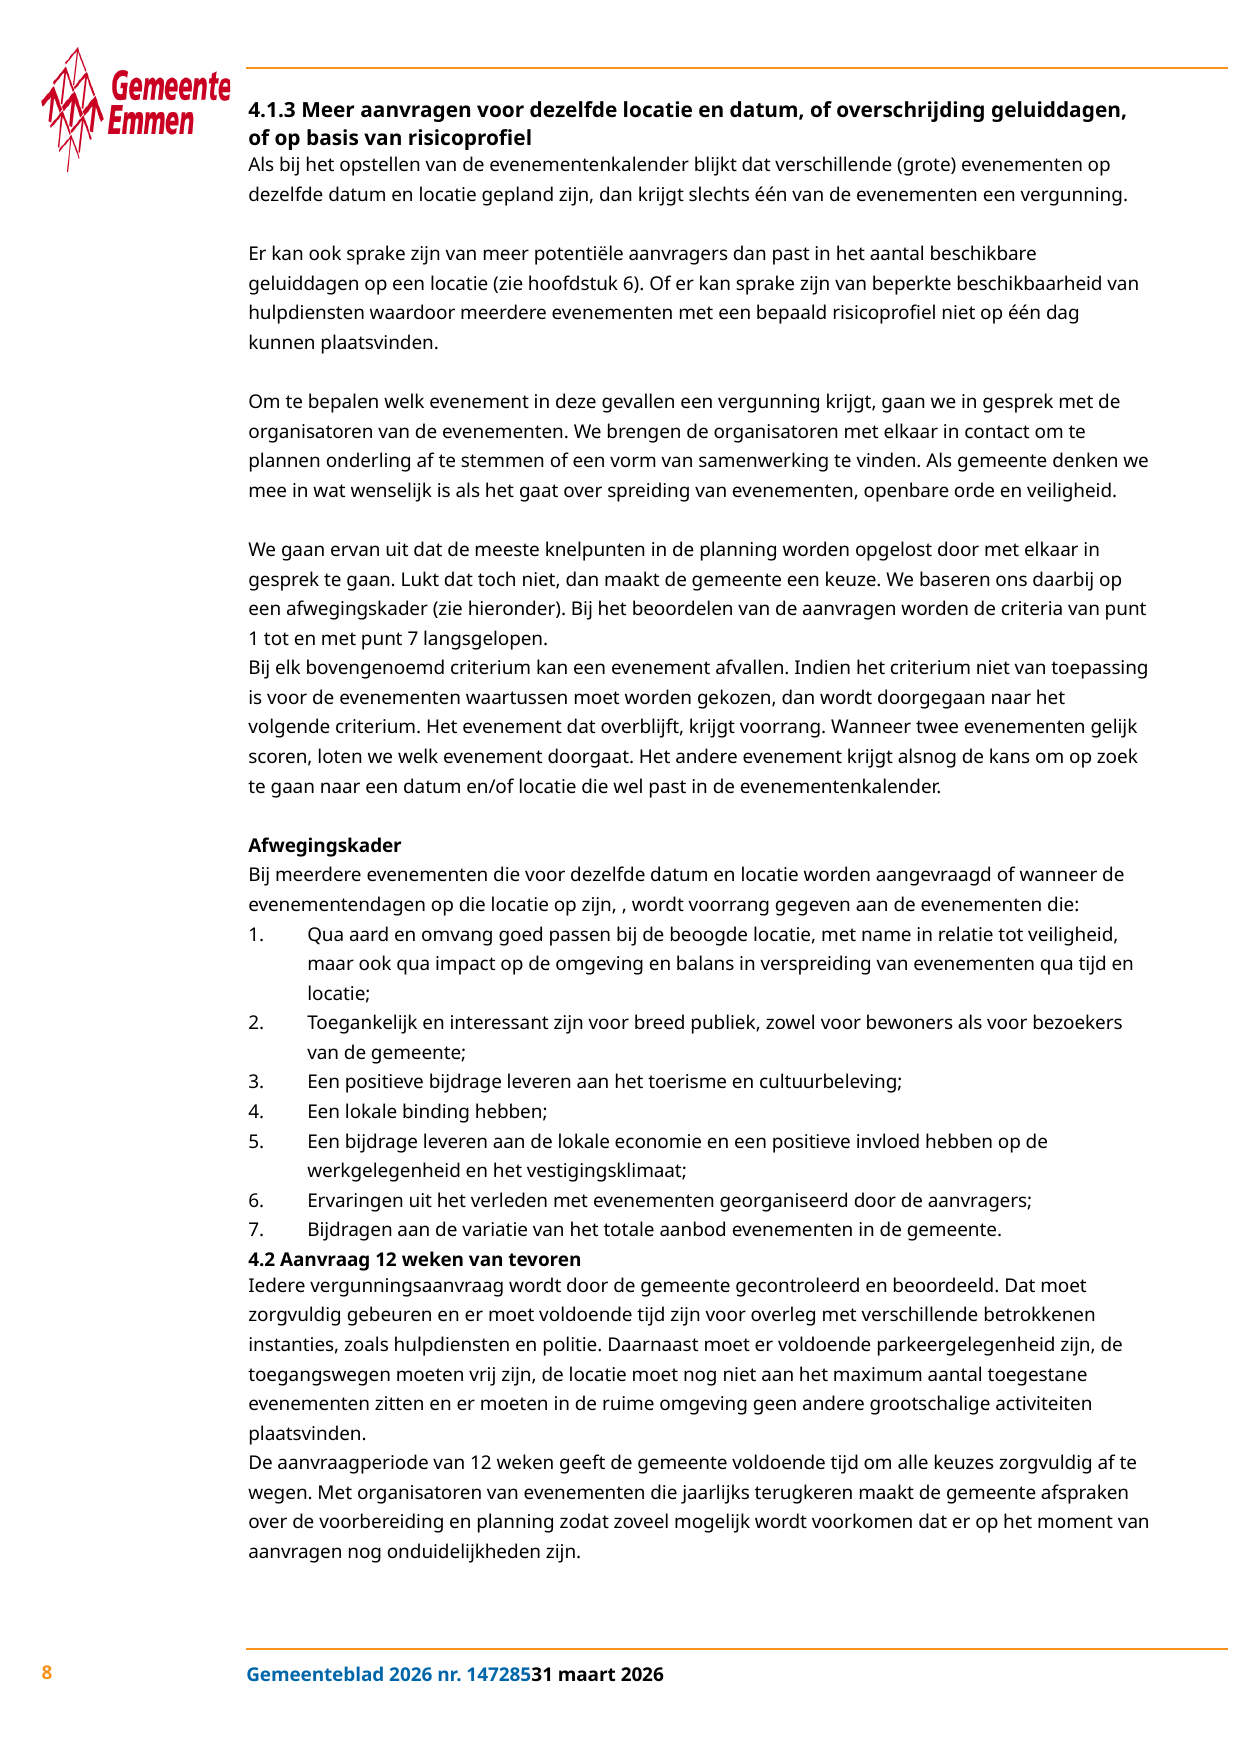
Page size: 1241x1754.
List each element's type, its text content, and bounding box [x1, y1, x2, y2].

text 4.1.3 Meer aanvragen voor dezelfde locatie en datum, of overschrijding geluiddagen, of op basis van risicoprofiel [248, 95, 1152, 152]
text Om te bepalen welk evenement in deze gevallen een vergunning krijgt, gaan we in gesprek met de organisatoren van de evenementen. We brengen de organisatoren met elkaar in contact om te plannen onderling af te stemmen of een vorm van samenwerking te vinden. Als gemeente denken we mee in wat wenselijk is als het gaat over spreiding van evenementen, openbare orde en veiligheid. [248, 388, 1152, 503]
list Een positieve bijdrage leveren aan het toerisme en cultuurbeleving; [248, 1069, 1152, 1094]
text 4.2 Aanvraag 12 weken van tevoren [248, 1246, 1152, 1272]
list Qua aard en omvang goed passen bij de beoogde locatie, met name in relatie tot veiligheid, maar ook qua impact op de omgeving en balans in verspreiding van evenementen qua tijd en locatie; [248, 921, 1152, 1006]
list Een lokale binding hebben; [248, 1098, 1152, 1124]
list Bijdragen aan de variatie van het totale aanbod evenementen in de gemeente. [248, 1217, 1152, 1242]
text De aanvraagperiode van 12 weken geeft de gemeente voldoende tijd om alle keuzes zorgvuldig af te wegen. Met organisatoren van evenementen die jaarlijks terugkeren maakt de gemeente afspraken over de voorbereiding en planning zodat zoveel mogelijk wordt voorkomen dat er op het moment van aanvragen nog onduidelijkheden zijn. [248, 1449, 1152, 1564]
picture [41, 47, 231, 172]
text Als bij het opstellen van de evenementenkalender blijkt dat verschillende (grote) evenementen op dezelfde datum en locatie gepland zijn, dan krijgt slechts één van de evenementen een vergunning. [248, 152, 1152, 207]
text Iedere vergunningsaanvraag wordt door de gemeente gecontroleerd en beoordeeld. Dat moet zorgvuldig gebeuren en er moet voldoende tijd zijn voor overleg met verschillende betrokkenen instanties, zoals hulpdiensten en politie. Daarnaast moet er voldoende parkeergelegenheid zijn, de toegangswegen moeten vrij zijn, de locatie moet nog niet aan het maximum aantal toegestane evenementen zitten en er moeten in de ruime omgeving geen andere grootschalige activiteiten plaatsvinden. [248, 1272, 1152, 1446]
text Er kan ook sprake zijn van meer potentiële aanvragers dan past in het aantal beschikbare geluiddagen op een locatie (zie hoofdstuk 6). Of er kan sprake zijn van beperkte beschikbaarheid van hulpdiensten waardoor meerdere evenementen met een bepaald risicoprofiel niet op één dag kunnen plaatsvinden. [248, 240, 1152, 355]
list Ervaringen uit het verleden met evenementen georganiseerd door de aanvragers; [248, 1187, 1152, 1213]
list Een bijdrage leveren aan de lokale economie en een positieve invloed hebben op de werkgelegenheid en het vestigingsklimaat; [248, 1128, 1152, 1183]
text Bij meerdere evenementen die voor dezelfde datum en locatie worden aangevraagd of wanneer de evenementendagen op die locatie op zijn, , wordt voorrang gegeven aan de evenementen die: [248, 862, 1152, 917]
list Toegankelijk en interessant zijn voor breed publiek, zowel voor bewoners als voor bezoekers van de gemeente; [248, 1009, 1152, 1065]
text Bij elk bovengenoemd criterium kan een evenement afvallen. Indien het criterium niet van toepassing is voor de evenementen waartussen moet worden gekozen, dan wordt doorgegaan naar het volgende criterium. Het evenement dat overblijft, krijgt voorrang. Wanneer twee evenementen gelijk scoren, loten we welk evenement doorgaat. Het andere evenement krijgt alsnog de kans om op zoek te gaan naar een datum en/of locatie die wel past in de evenementenkalender. [248, 654, 1152, 799]
text Afwegingskader [248, 832, 1152, 858]
text We gaan ervan uit dat de meeste knelpunten in de planning worden opgelost door met elkaar in gesprek te gaan. Lukt dat toch niet, dan maakt de gemeente een keuze. We baseren ons daarbij op een afwegingskader (zie hieronder). Bij het beoordelen van de aanvragen worden de criteria van punt 1 tot en met punt 7 langsgelopen. [248, 536, 1152, 651]
